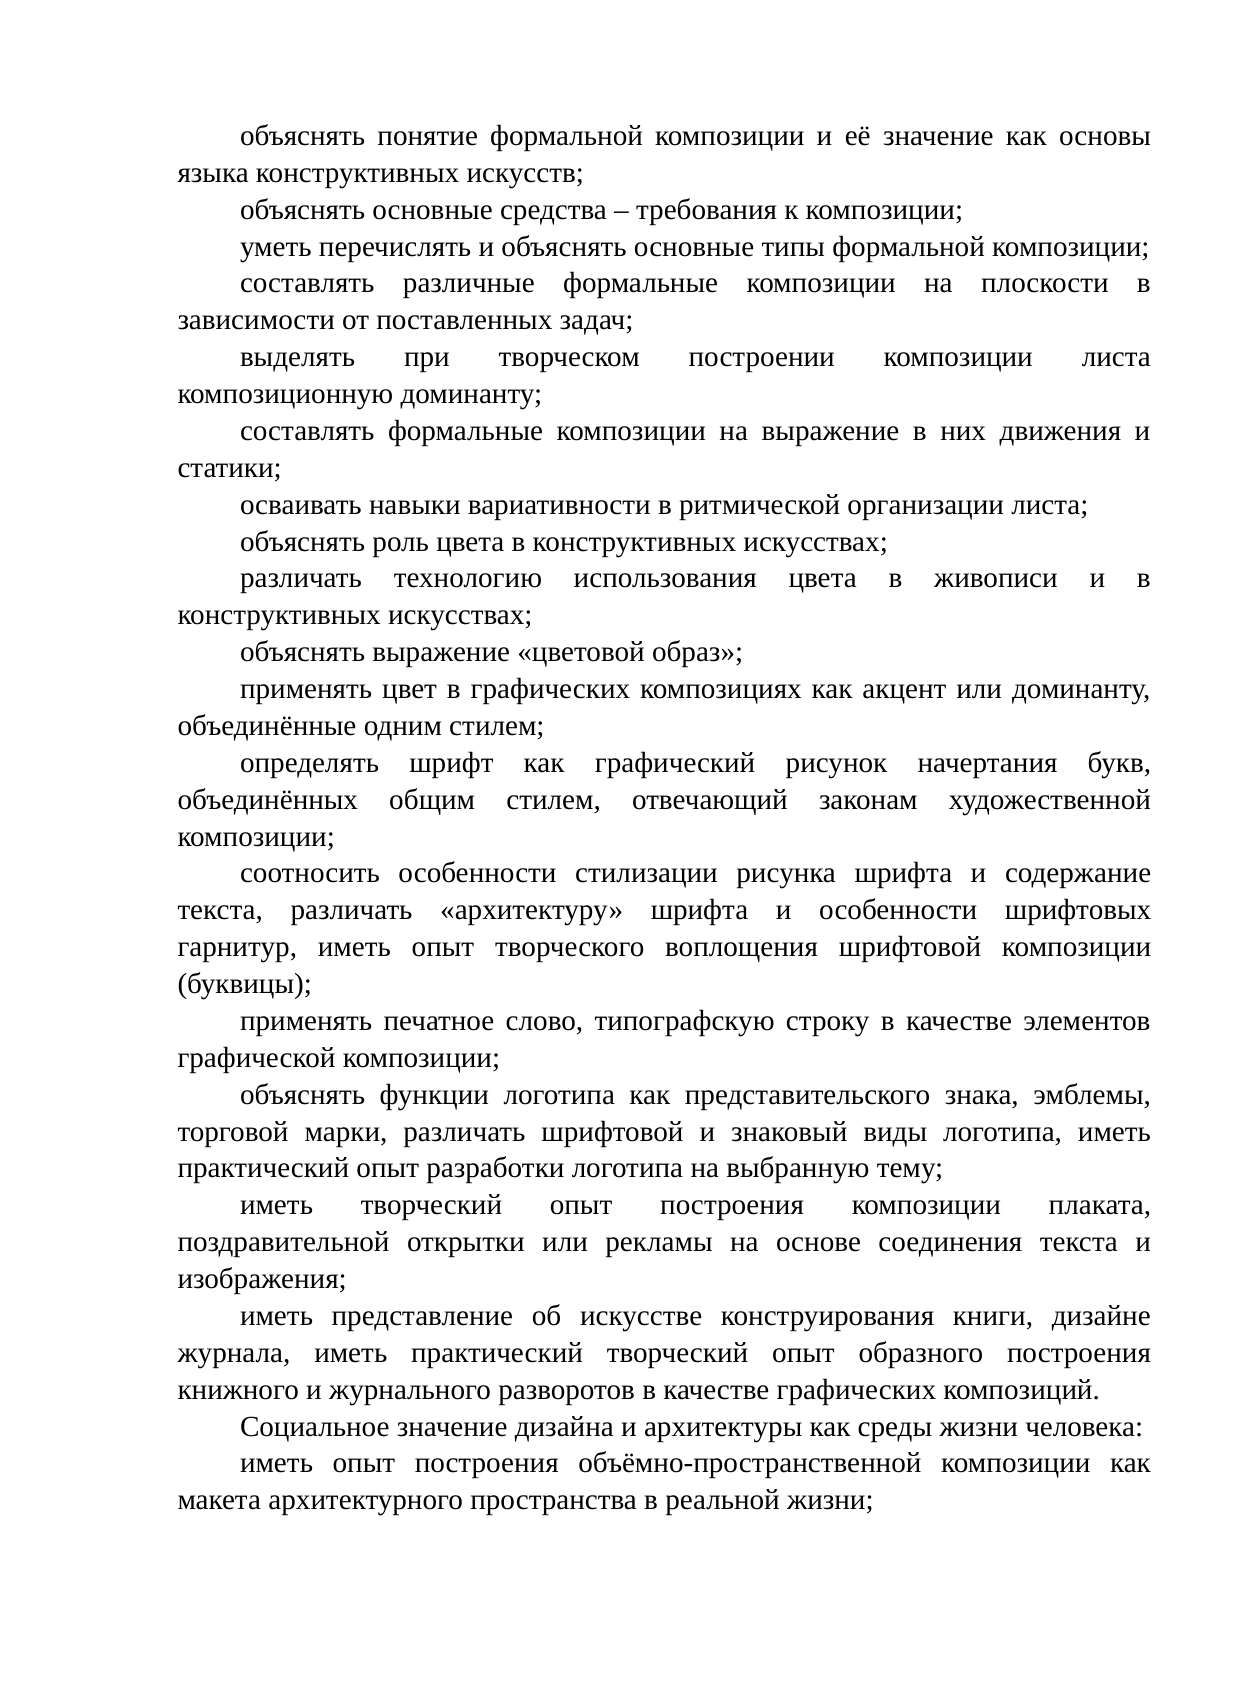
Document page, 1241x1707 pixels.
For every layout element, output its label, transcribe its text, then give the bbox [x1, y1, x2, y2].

text иметь опыт построения объёмно-пространственной композиции как макета архитектурного пространства в реальной жизни; [177, 1446, 1152, 1516]
text Социальное значение дизайна и архитектуры как среды жизни человека: [177, 1409, 1152, 1442]
text применять цвет в графических композициях как акцент или доминанту, объединённые одним стилем; [177, 671, 1152, 742]
text объяснять функции логотипа как представительского знака, эмблемы, торговой марки, различать шрифтовой и знаковый виды логотипа, иметь практический опыт разработки логотипа на выбранную тему; [177, 1077, 1152, 1184]
text иметь творческий опыт построения композиции плаката, поздравительной открытки или рекламы на основе соединения текста и изображения; [177, 1187, 1152, 1295]
text применять печатное слово, типографскую строку в качестве элементов графической композиции; [177, 1003, 1152, 1073]
text составлять формальные композиции на выражение в них движения и статики; [177, 413, 1152, 483]
text объяснять роль цвета в конструктивных искусствах; [177, 524, 1152, 557]
text определять шрифт как графический рисунок начертания букв, объединённых общим стилем, отвечающий законам художественной композиции; [177, 745, 1152, 852]
text осваивать навыки вариативности в ритмической организации листа; [177, 487, 1152, 520]
text объяснять выражение «цветовой образ»; [177, 634, 1152, 668]
text иметь представление об искусстве конструирования книги, дизайне журнала, иметь практический творческий опыт образного построения книжного и журнального разворотов в качестве графических композиций. [177, 1298, 1152, 1405]
text соотносить особенности стилизации рисунка шрифта и содержание текста, различать «архитектуру» шрифта и особенности шрифтовых гарнитур, иметь опыт творческого воплощения шрифтовой композиции (буквицы); [177, 856, 1152, 1000]
text уметь перечислять и объяснять основные типы формальной композиции; [177, 229, 1152, 262]
text различать технологию использования цвета в живописи и в конструктивных искусствах; [177, 561, 1152, 631]
text объяснять основные средства – требования к композиции; [177, 192, 1152, 225]
text объяснять понятие формальной композиции и её значение как основы языка конструктивных искусств; [177, 118, 1152, 188]
text выделять при творческом построении композиции листа композиционную доминанту; [177, 339, 1152, 410]
text составлять различные формальные композиции на плоскости в зависимости от поставленных задач; [177, 266, 1152, 336]
